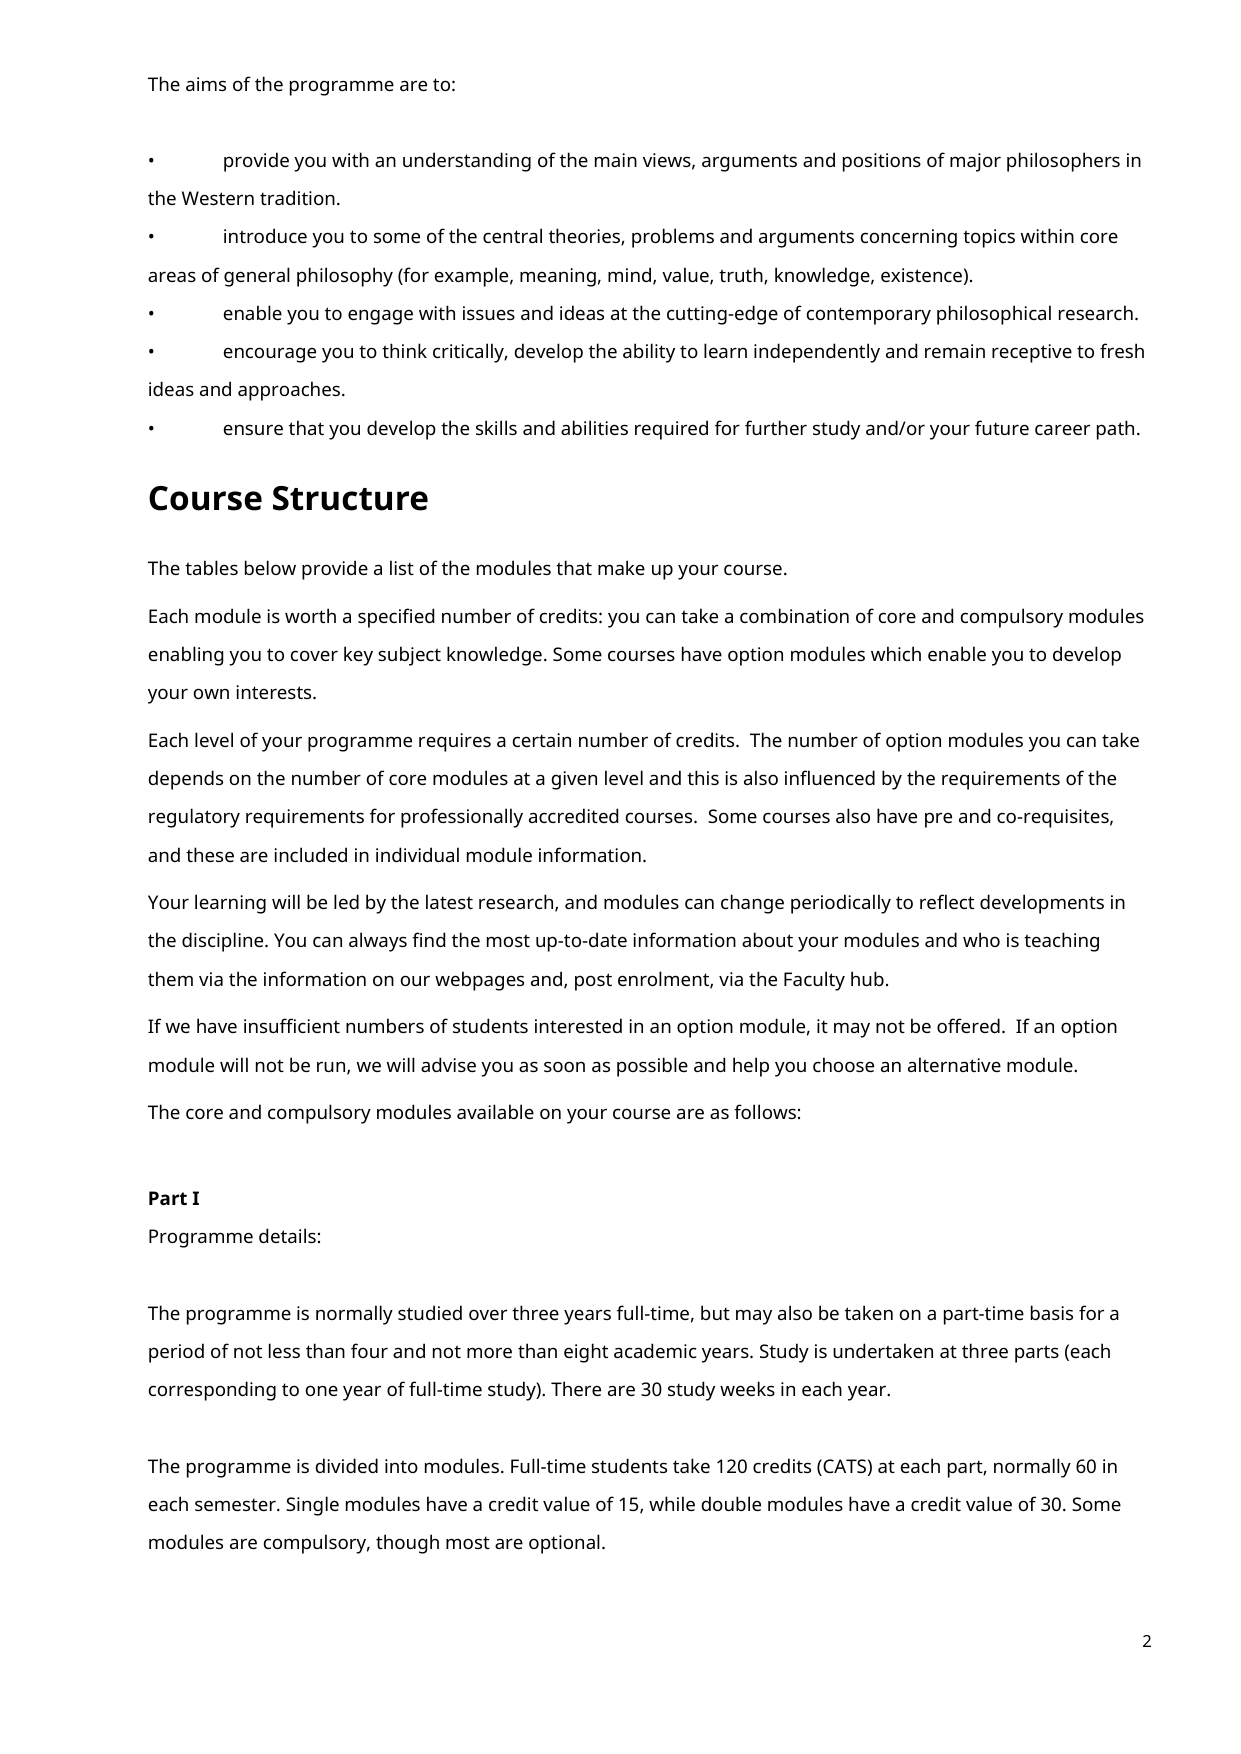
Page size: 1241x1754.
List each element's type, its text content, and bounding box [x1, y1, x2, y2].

text The core and compulsory modules available on your course are as follows: [148, 1099, 1152, 1125]
subtitle Course Structure [148, 475, 1152, 520]
text Each module is worth a specified number of credits: you can take a combination of core and compulsory modules enabling you to cover key subject knowledge. Some courses have option modules which enable you to develop your own interests. [148, 603, 1152, 705]
text The aims of the programme are to: • provide you with an understanding of the main views, arguments and positions of major philosophers in the Western tradition. • introduce you to some of the central theories, problems and arguments concerning topics within core areas of general philosophy (for example, meaning, mind, value, truth, knowledge, existence). • enable you to engage with issues and ideas at the cutting-edge of contemporary philosophical research. • encourage you to think critically, develop the ability to learn independently and remain receptive to fresh ideas and approaches. • ensure that you develop the skills and abilities required for further study and/or your future career path. [148, 71, 1152, 440]
text The tables below provide a list of the modules that make up your course. [148, 556, 1152, 581]
text Your learning will be led by the latest research, and modules can change periodically to reflect developments in the discipline. You can always find the most up-to-date information about your modules and who is teaching them via the information on our webpages and, post enrolment, via the Faculty hub. [148, 889, 1152, 992]
text Each level of your programme requires a certain number of credits. The number of option modules you can take depends on the number of core modules at a given level and this is also influenced by the requirements of the regulatory requirements for professionally accredited courses. Some courses also have pre and co-requisites, and these are included in individual module information. [148, 727, 1152, 867]
table_header Part I Programme details: The programme is normally studied over three years full-time, but may also be taken on a part-time basis for a period of not less than four and not more than eight academic years. Study is undertaken at three parts (each corresponding to one year of full-time study). There are 30 study weeks in each year. The programme is divided into modules. Full-time students take 120 credits (CATS) at each part, normally 60 in each semester. Single modules have a credit value of 15, while double modules have a credit value of 30. Some modules are compulsory, though most are optional. [136, 1147, 1152, 1593]
text If we have insufficient numbers of students interested in an option module, it may not be offered. If an option module will not be run, we will advise you as soon as possible and help you choose an alternative module. [148, 1014, 1152, 1077]
